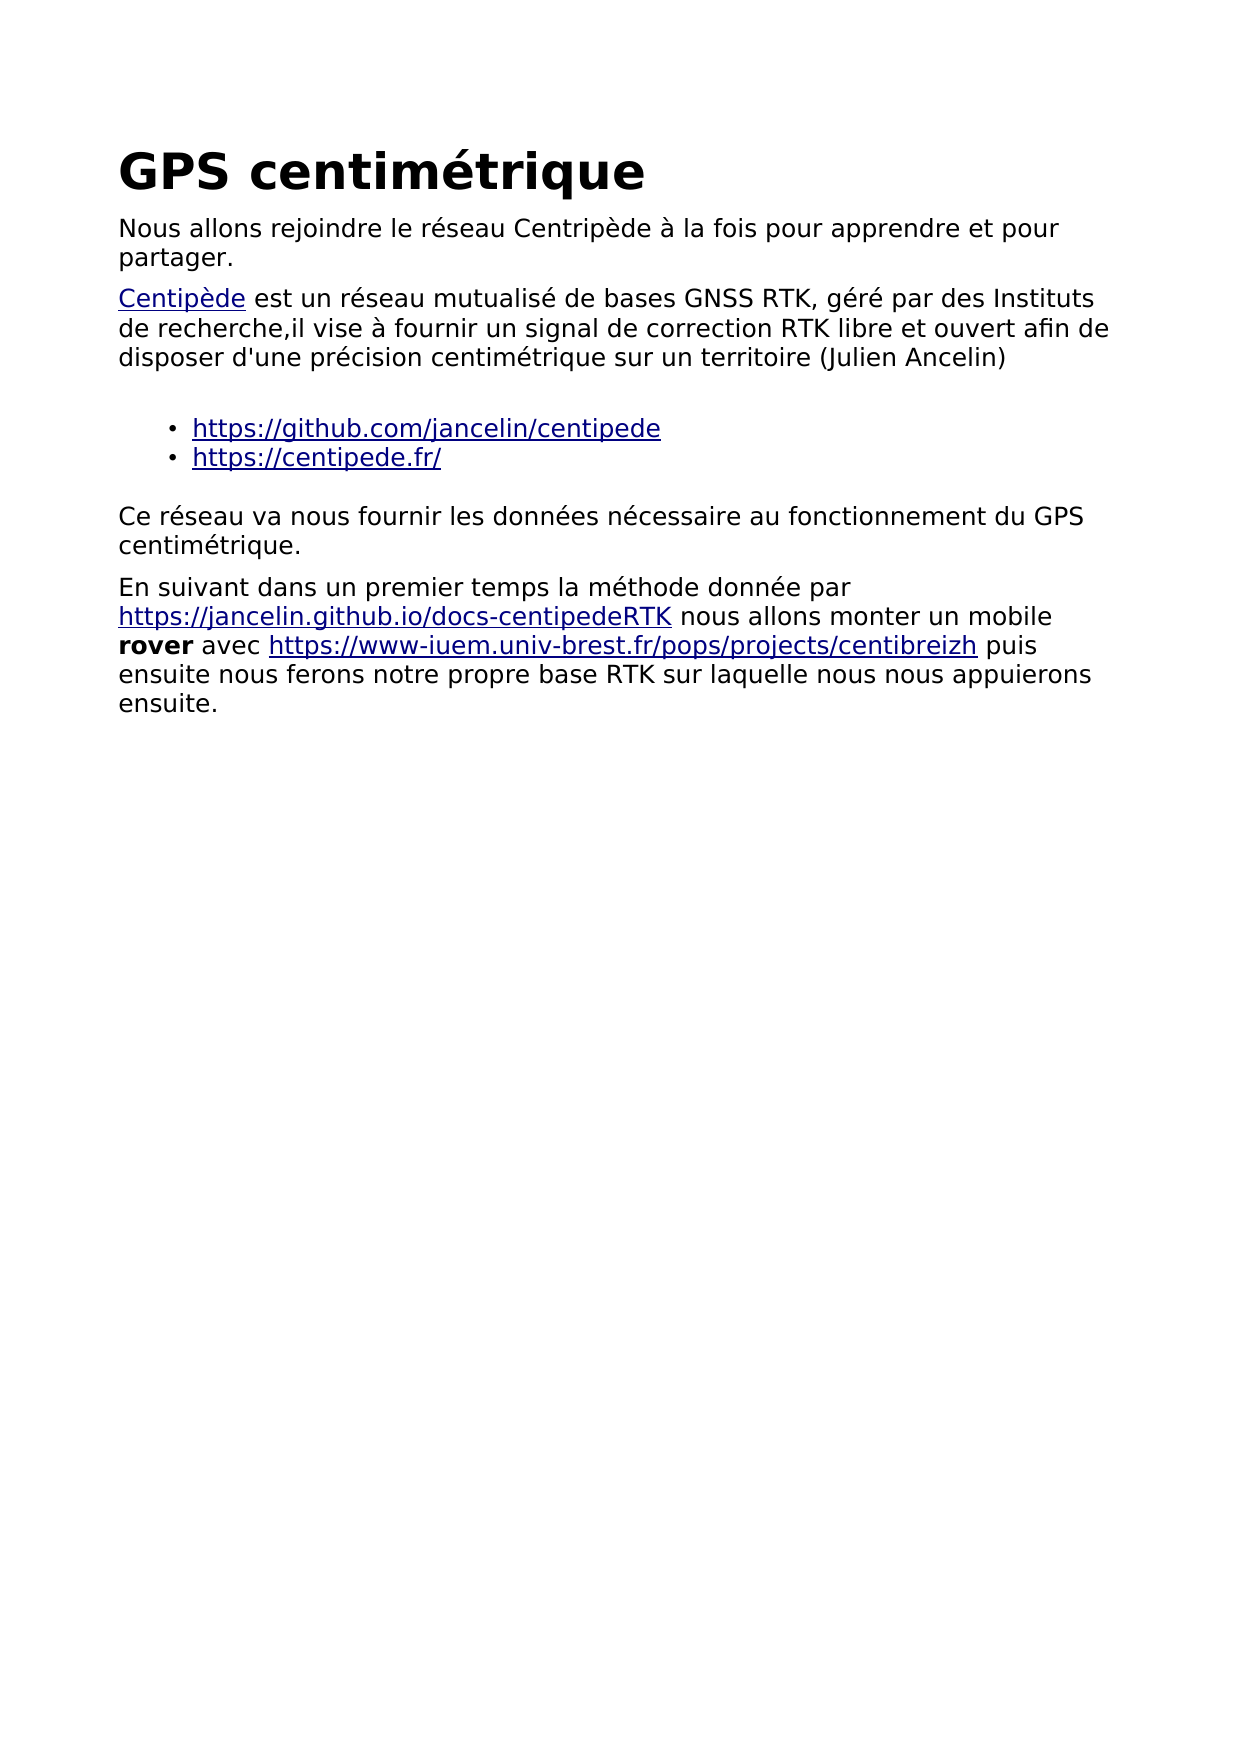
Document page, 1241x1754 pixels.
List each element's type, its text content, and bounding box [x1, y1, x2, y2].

list https://github.com/jancelin/centipede [177, 414, 1122, 443]
text Ce réseau va nous fournir les données nécessaire au fonctionnement du GPS centimétrique. [118, 502, 1122, 560]
text En suivant dans un premier temps la méthode donnée par https://jancelin.github.io/docs-centipedeRTK nous allons monter un mobile rover avec https://www-iuem.univ-brest.fr/pops/projects/centibreizh puis ensuite nous ferons notre propre base RTK sur laquelle nous nous appuierons ensuite. [118, 573, 1122, 719]
text Nous allons rejoindre le réseau Centripède à la fois pour apprendre et pour partager. [118, 214, 1122, 272]
text Centipède est un réseau mutualisé de bases GNSS RTK, géré par des Instituts de recherche,il vise à fournir un signal de correction RTK libre et ouvert afin de disposer d'une précision centimétrique sur un territoire (Julien Ancelin) [118, 285, 1122, 372]
subtitle GPS centimétrique [118, 143, 1122, 201]
list https://centipede.fr/ [177, 443, 1122, 472]
